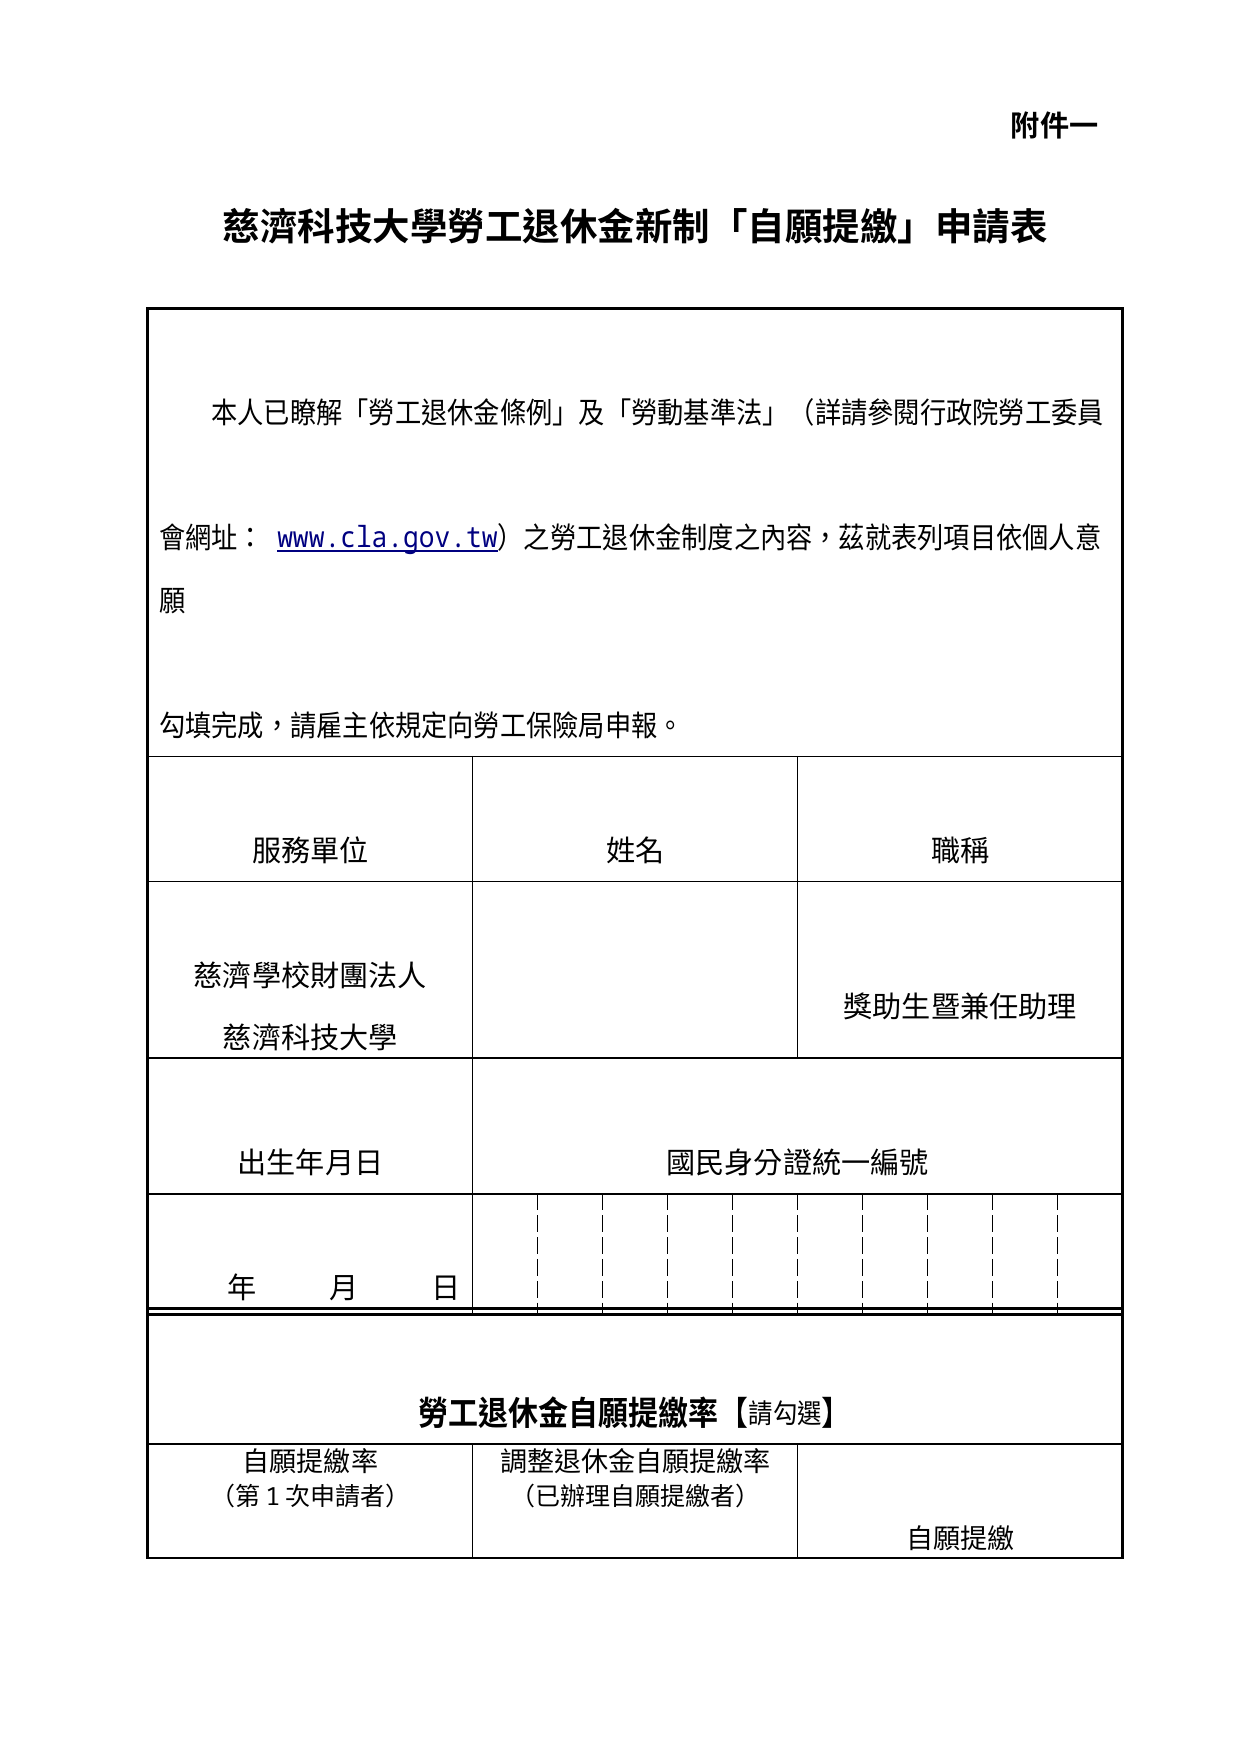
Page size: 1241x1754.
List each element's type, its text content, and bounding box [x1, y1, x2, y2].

table_header 本人已瞭解「勞工退休金條例」及「勞動基準法」（詳請參閱行政院勞工委員 會網址： www.cla.gov.tw）之勞工退休金制度之內容，茲就表列項目依個人意願 勾填完成，請雇主依規定向勞工保險局申報。 [149, 310, 1121, 756]
table_cell [603, 1195, 667, 1307]
table_cell 自願提繳 [798, 1445, 1121, 1557]
table_cell 出生年月日 [149, 1059, 472, 1193]
table_cell 慈濟學校財團法人 慈濟科技大學 [149, 882, 472, 1057]
table_cell 勞工退休金自願提繳率【請勾選】 [149, 1316, 1121, 1443]
table_cell 服務單位 [149, 757, 472, 881]
text 附件一 [1011, 102, 1165, 144]
table_cell [993, 1195, 1057, 1307]
table_cell 職稱 [798, 757, 1121, 881]
table_cell [928, 1195, 992, 1307]
table_cell 獎助生暨兼任助理 [798, 882, 1121, 1057]
table_cell [668, 1195, 732, 1307]
text 慈濟科技大學勞工退休金新制「自願提繳」申請表 [148, 182, 1122, 244]
table_cell 自願提繳率 （第1次申請者） [149, 1445, 472, 1557]
table_cell [473, 1195, 537, 1307]
table_cell [863, 1195, 927, 1307]
table_cell [538, 1195, 602, 1307]
table_cell [473, 882, 797, 1057]
table_cell 姓名 [473, 757, 797, 881]
table_cell 年 月 日 [149, 1195, 472, 1307]
text [996, 95, 1180, 163]
table_cell [733, 1195, 797, 1307]
table_cell 國民身分證統一編號 [473, 1059, 1121, 1193]
table_cell [798, 1195, 862, 1307]
table_cell [1058, 1195, 1121, 1307]
table_cell 調整退休金自願提繳率 （已辦理自願提繳者） [473, 1445, 797, 1557]
